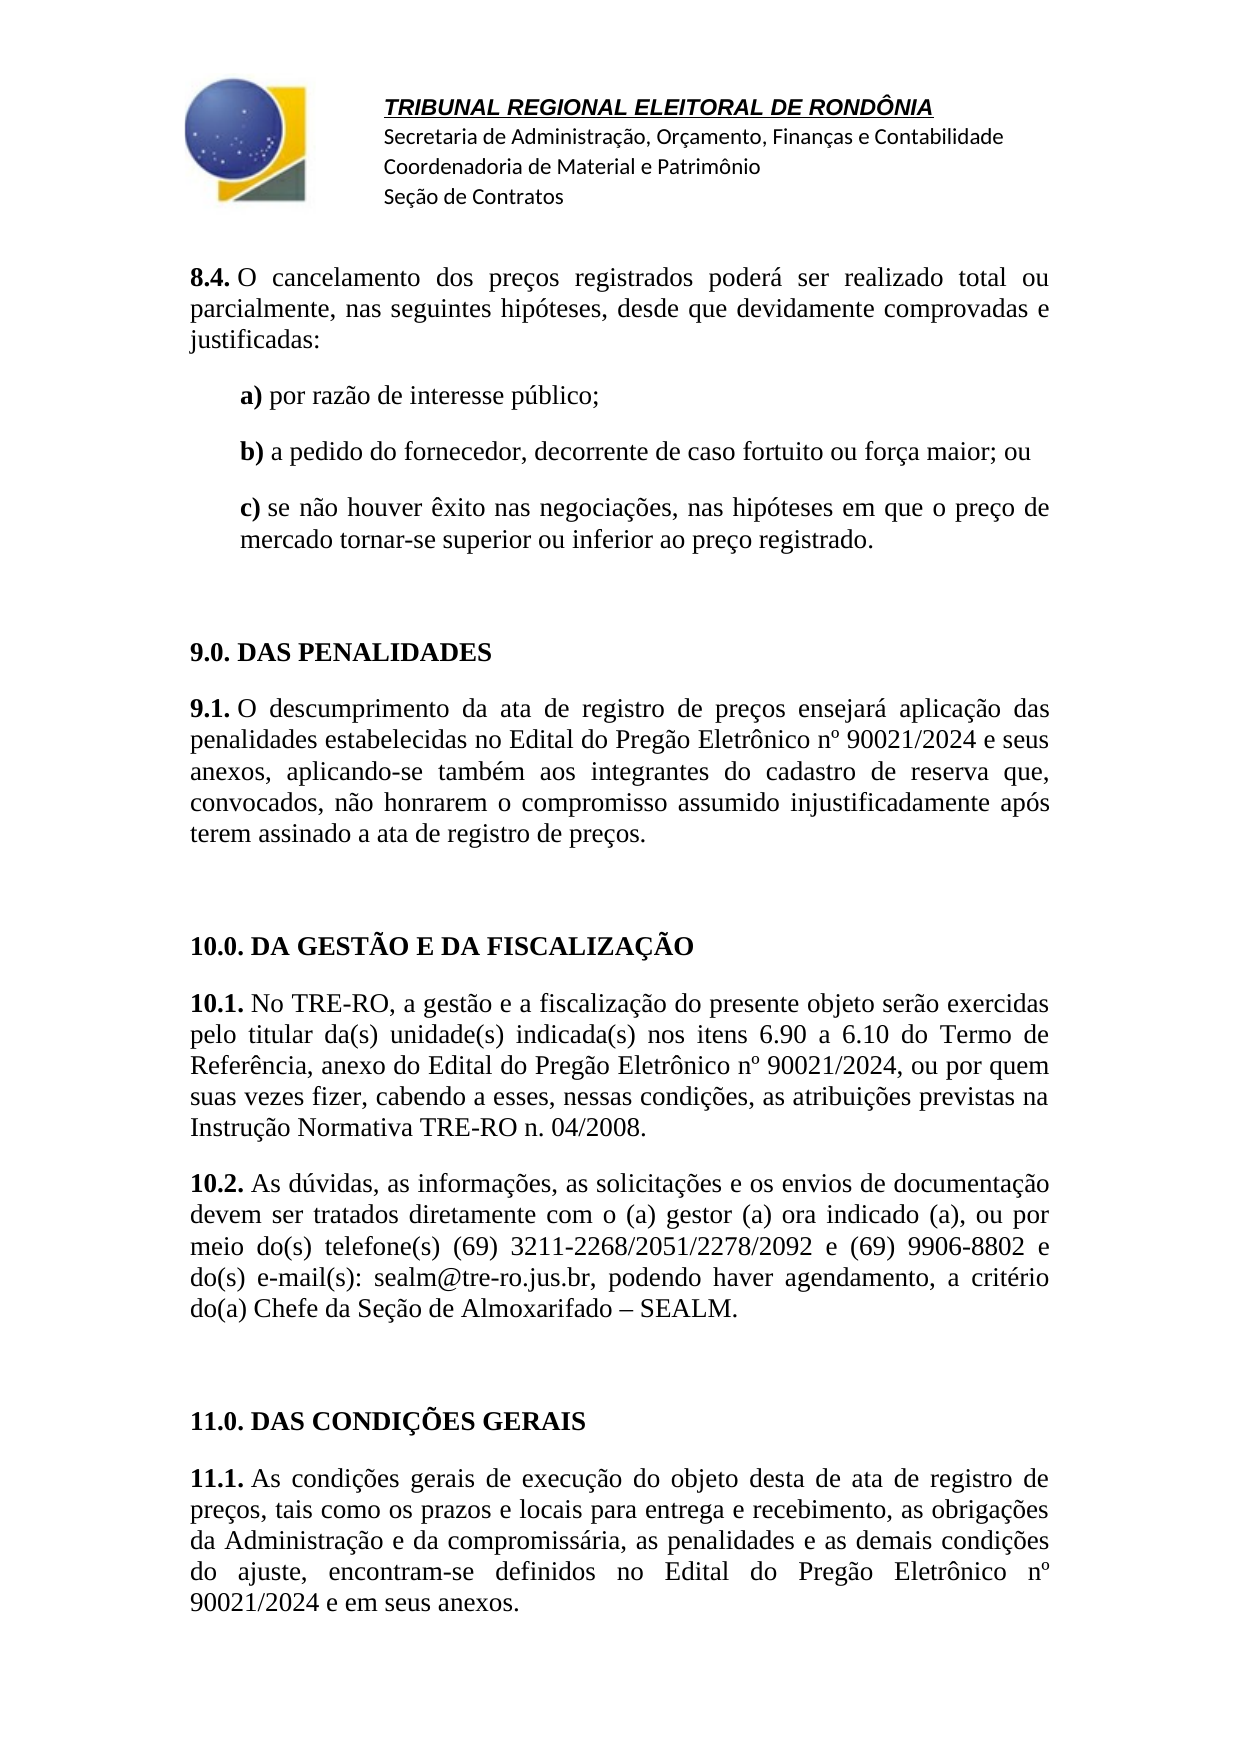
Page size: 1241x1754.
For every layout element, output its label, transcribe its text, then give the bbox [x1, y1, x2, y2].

text 10.1. No TRE-RO, a gestão e a fiscalização do presente objeto serão exercidas pelo titular da(s) unidade(s) indicada(s) nos itens 6.90 a 6.10 do Termo de Referência, anexo do Edital do Pregão Eletrônico nº 90021/2024, ou por quem suas vezes fizer, cabendo a esses, nessas condições, as atribuições previstas na Instrução Normativa TRE-RO n. 04/2008. [190, 987, 1051, 1142]
text c) se não houver êxito nas negociações, nas hipóteses em que o preço de mercado tornar-se superior ou inferior ao preço registrado. [240, 492, 1051, 554]
text 10.0. DA GESTÃO E DA FISCALIZAÇÃO [190, 931, 1051, 962]
text 11.1. As condições gerais de execução do objeto desta de ata de registro de preços, tais como os prazos e locais para entrega e recebimento, as obrigações da Administração e da compromissária, as penalidades e as demais condições do ajuste, encontram-se definidos no Edital do Pregão Eletrônico nº 90021/2024 e em seus anexos. [190, 1462, 1051, 1617]
text 9.0. DAS PENALIDADES [190, 636, 1051, 667]
text 9.1. O descumprimento da ata de registro de preços ensejará aplicação das penalidades estabelecidas no Edital do Pregão Eletrônico nº 90021/2024 e seus anexos, aplicando-se também aos integrantes do cadastro de reserva que, convocados, não honrarem o compromisso assumido injustificadamente após terem assinado a ata de registro de preços. [190, 692, 1051, 848]
text b) a pedido do fornecedor, decorrente de caso fortuito ou força maior; ou [240, 435, 1051, 467]
text 8.4. O cancelamento dos preços registrados poderá ser realizado total ou parcialmente, nas seguintes hipóteses, desde que devidamente comprovadas e justificadas: [190, 261, 1051, 354]
text 11.0. DAS CONDIÇÕES GERAIS [190, 1406, 1051, 1437]
text a) por razão de interesse público; [240, 379, 1051, 410]
text 10.2. As dúvidas, as informações, as solicitações e os envios de documentação devem ser tratados diretamente com o (a) gestor (a) ora indicado (a), ou por meio do(s) telefone(s) (69) 3211-2268/2051/2278/2092 e (69) 9906-8802 e do(s) e-mail(s): sealm@tre-ro.jus.br, podendo haver agendamento, a critério do(a) Chefe da Seção de Almoxarifado – SEALM. [190, 1167, 1051, 1323]
